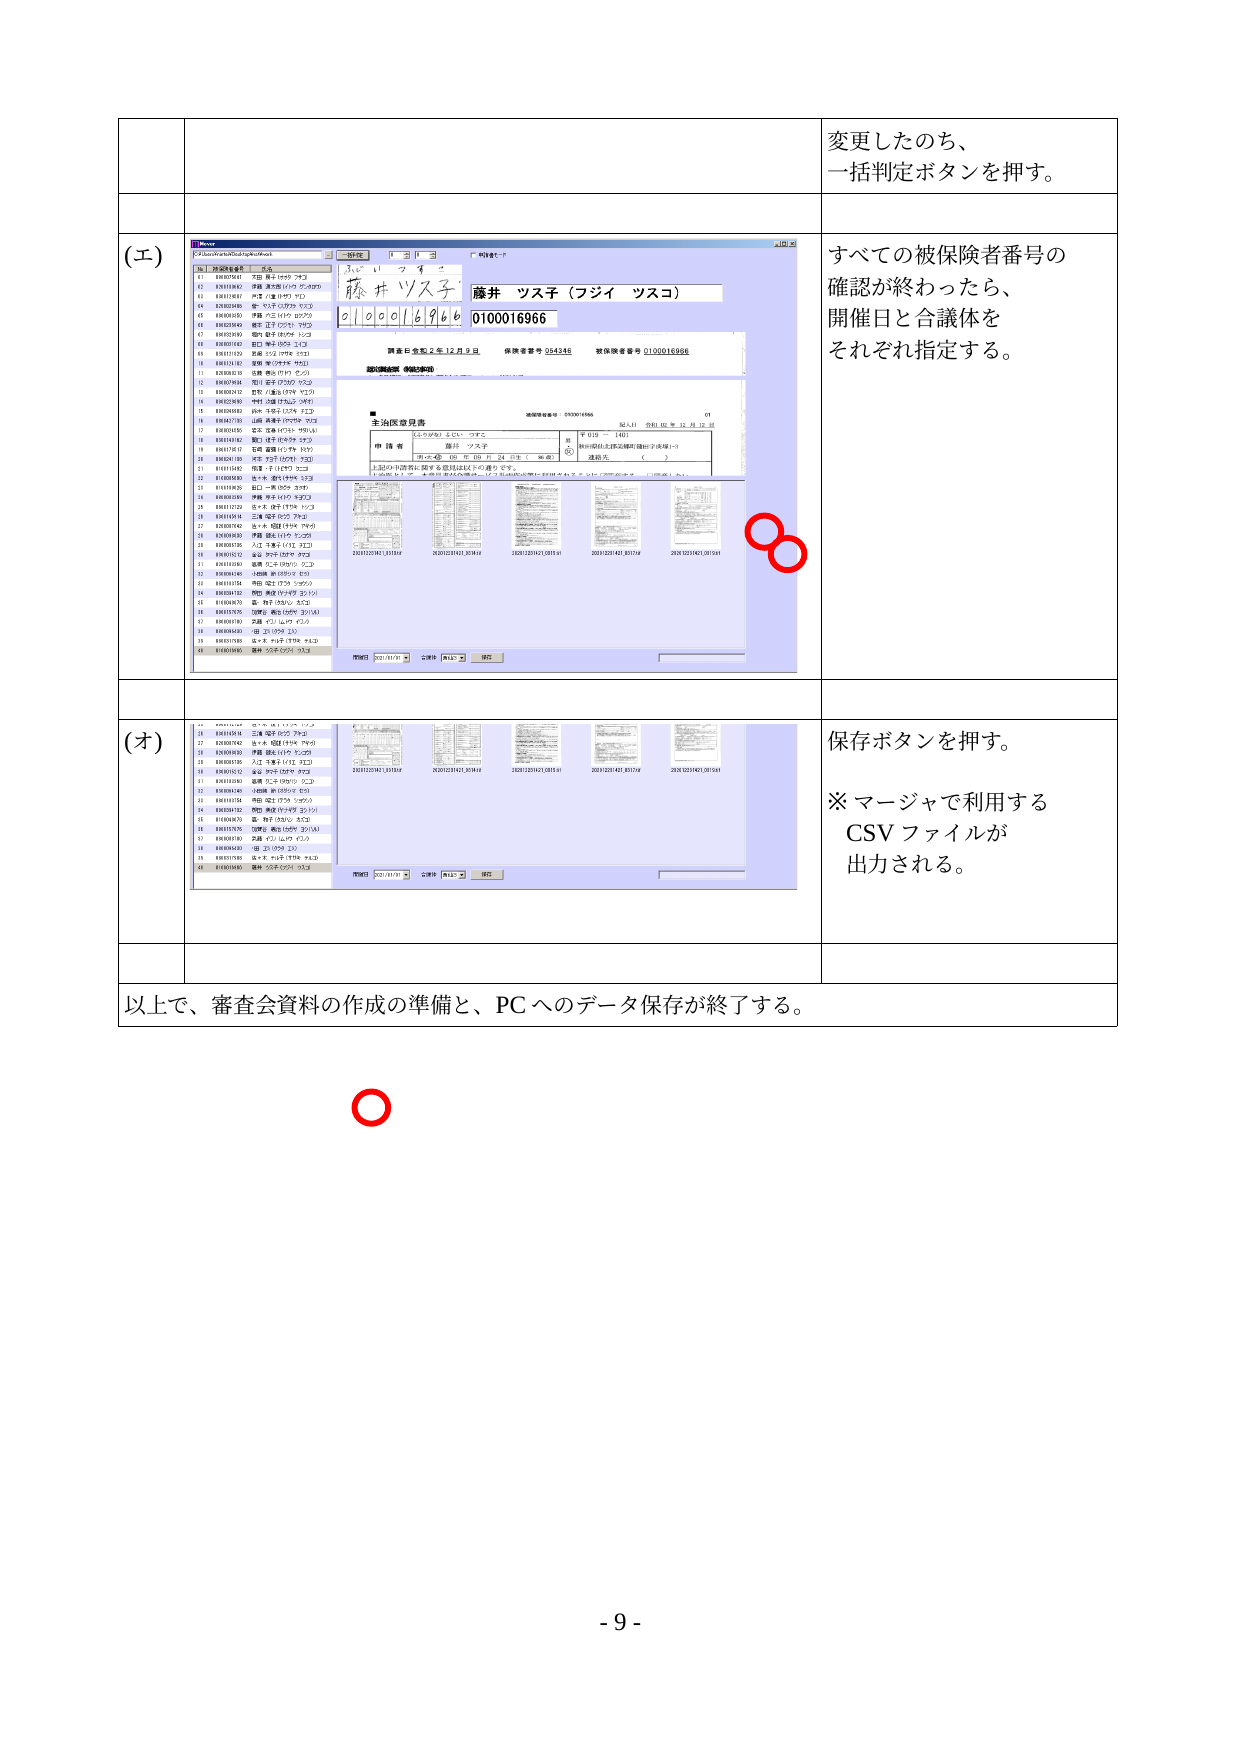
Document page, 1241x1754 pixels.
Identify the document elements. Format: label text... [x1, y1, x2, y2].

table_cell [119, 944, 184, 983]
table_cell [185, 234, 821, 678]
table_cell [119, 194, 184, 233]
picture [751, 519, 778, 544]
table_cell [185, 194, 821, 233]
table_cell 保存ボタンを押す。 ※ マージャで利用する CSVファイルが 出力される。 [822, 720, 1117, 942]
table_cell [185, 119, 821, 193]
table_cell 以上で、審査会資料の作成の準備と、PCへのデータ保存が終了する。 [119, 984, 1117, 1026]
table_cell [822, 680, 1117, 719]
table_cell (オ) [119, 720, 184, 942]
picture [189, 238, 798, 673]
table_cell (エ) [119, 234, 184, 678]
table_cell 変更したのち、 一括判定ボタンを押す。 [822, 119, 1117, 193]
table_cell [185, 680, 821, 719]
picture [774, 541, 798, 567]
table_cell [119, 680, 184, 719]
table_cell [185, 944, 821, 983]
table_cell [119, 119, 184, 193]
table_cell [185, 720, 821, 942]
table_cell [822, 944, 1117, 983]
table_cell [822, 194, 1117, 233]
table_cell すべての被保険者番号の 確認が終わったら、 開催日と合議体を それぞれ指定する。 [822, 234, 1117, 678]
